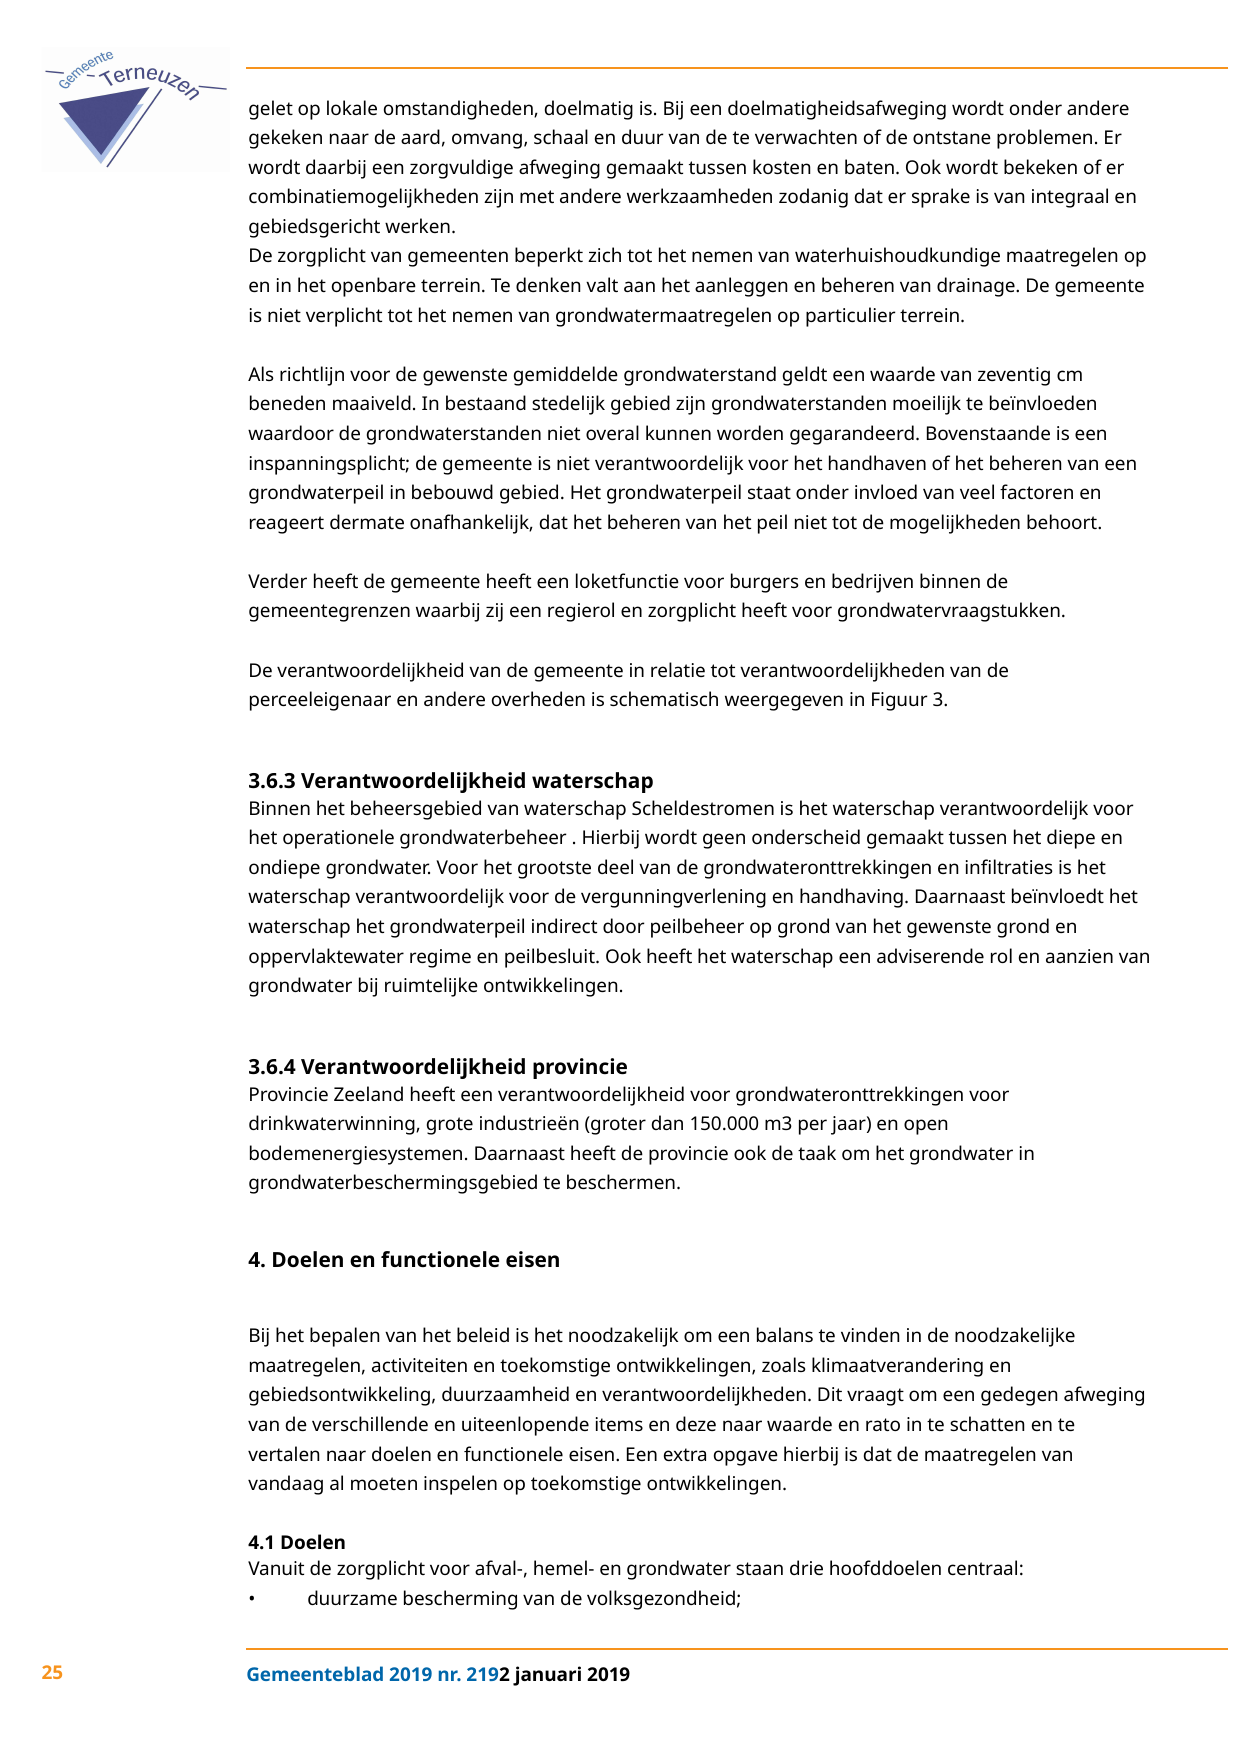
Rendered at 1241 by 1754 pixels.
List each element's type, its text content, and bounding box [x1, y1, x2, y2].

text 3.6.3 Verantwoordelijkheid waterschap [248, 766, 1152, 795]
text Provincie Zeeland heeft een verantwoordelijkheid voor grondwateronttrekkingen voor drinkwaterwinning, grote industrieën (groter dan 150.000 m3 per jaar) en open bodemenergiesystemen. Daarnaast heeft de provincie ook de taak om het grondwater in grondwaterbeschermingsgebied te beschermen. [248, 1081, 1152, 1195]
text Verder heeft de gemeente heeft een loketfunctie voor burgers en bedrijven binnen de gemeentegrenzen waarbij zij een regierol en zorgplicht heeft voor grondwatervraagstukken. [248, 568, 1152, 623]
picture [41, 47, 231, 172]
text De zorgplicht van gemeenten beperkt zich tot het nemen van waterhuishoudkundige maatregelen op en in het openbare terrein. Te denken valt aan het aanleggen en beheren van drainage. De gemeente is niet verplicht tot het nemen van grondwatermaatregelen op particulier terrein. [248, 243, 1152, 328]
text 3.6.4 Verantwoordelijkheid provincie [248, 1052, 1152, 1081]
text Bij het bepalen van het beleid is het noodzakelijk om een balans te vinden in de noodzakelijke maatregelen, activiteiten en toekomstige ontwikkelingen, zoals klimaatverandering en gebiedsontwikkeling, duurzaamheid en verantwoordelijkheden. Dit vraagt om een gedegen afweging van de verschillende en uiteenlopende items en deze naar waarde en rato in te schatten en te vertalen naar doelen en functionele eisen. Een extra opgave hierbij is dat de maatregelen van vandaag al moeten inspelen op toekomstige ontwikkelingen. [248, 1322, 1152, 1496]
text Als richtlijn voor de gewenste gemiddelde grondwaterstand geldt een waarde van zeventig cm beneden maaiveld. In bestaand stedelijk gebied zijn grondwaterstanden moeilijk te beïnvloeden waardoor de grondwaterstanden niet overal kunnen worden gegarandeerd. Bovenstaande is een inspanningsplicht; de gemeente is niet verantwoordelijk voor het handhaven of het beheren van een grondwaterpeil in bebouwd gebied. Het grondwaterpeil staat onder invloed van veel factoren en reageert dermate onafhankelijk, dat het beheren van het peil niet tot de mogelijkheden behoort. [248, 361, 1152, 535]
text Vanuit de zorgplicht voor afval-, hemel- en grondwater staan drie hoofddoelen centraal: [248, 1555, 1152, 1581]
text 4. Doelen en functionele eisen [248, 1245, 1152, 1273]
text 4.1 Doelen [248, 1529, 1152, 1555]
list duurzame bescherming van de volksgezondheid; [248, 1585, 1152, 1611]
text Binnen het beheersgebied van waterschap Scheldestromen is het waterschap verantwoordelijk voor het operationele grondwaterbeheer . Hierbij wordt geen onderscheid gemaakt tussen het diepe en ondiepe grondwater. Voor het grootste deel van de grondwateronttrekkingen en infiltraties is het waterschap verantwoordelijk voor de vergunningverlening en handhaving. Daarnaast beïnvloedt het waterschap het grondwaterpeil indirect door peilbeheer op grond van het gewenste grond en oppervlaktewater regime en peilbesluit. Ook heeft het waterschap een adviserende rol en aanzien van grondwater bij ruimtelijke ontwikkelingen. [248, 795, 1152, 998]
text De verantwoordelijkheid van de gemeente in relatie tot verantwoordelijkheden van de perceeleigenaar en andere overheden is schematisch weergegeven in Figuur 3. [248, 657, 1152, 712]
text gelet op lokale omstandigheden, doelmatig is. Bij een doelmatigheidsafweging wordt onder andere gekeken naar de aard, omvang, schaal en duur van de te verwachten of de ontstane problemen. Er wordt daarbij een zorgvuldige afweging gemaakt tussen kosten en baten. Ook wordt bekeken of er combinatiemogelijkheden zijn met andere werkzaamheden zodanig dat er sprake is van integraal en gebiedsgericht werken. [248, 95, 1152, 239]
